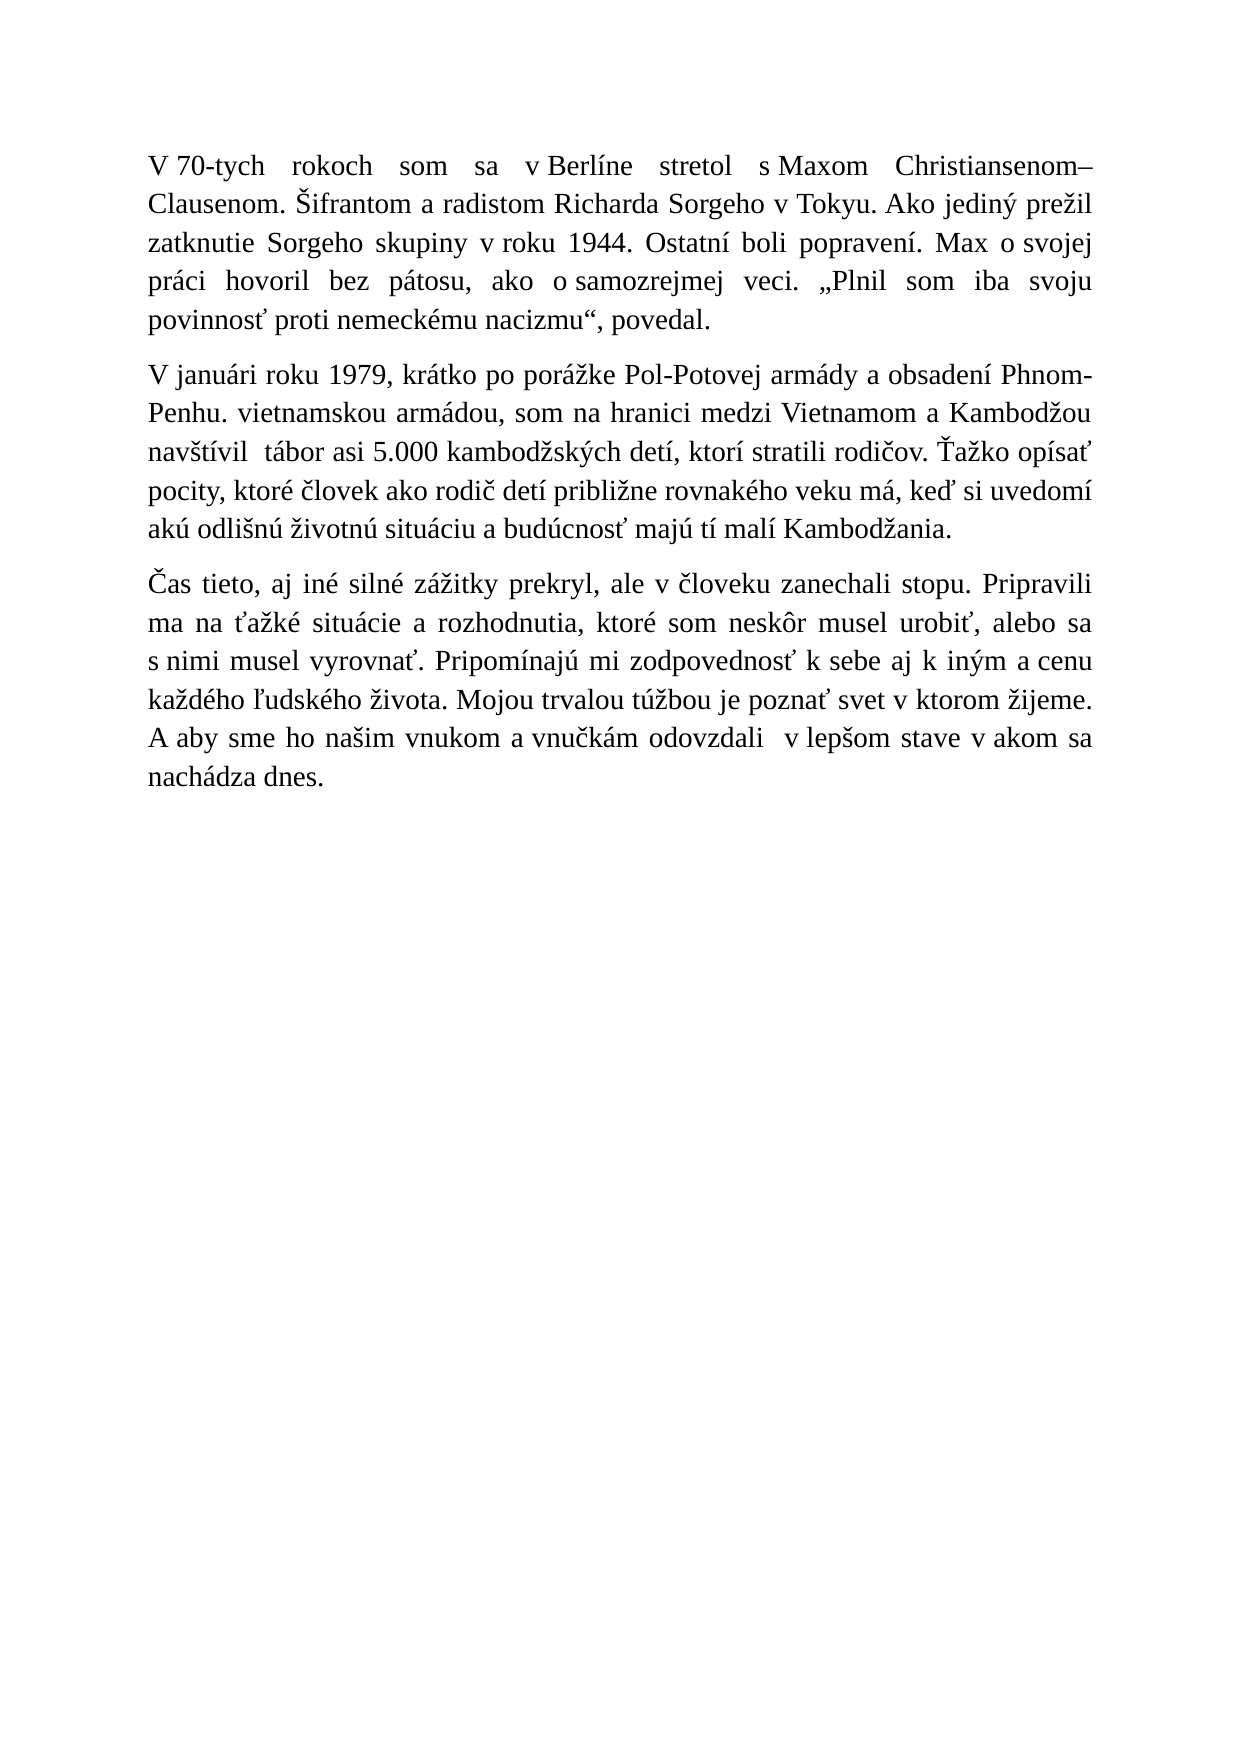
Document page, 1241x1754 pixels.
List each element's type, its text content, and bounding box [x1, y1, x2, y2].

text V januári roku 1979, krátko po porážke Pol-Potovej armády a obsadení Phnom-Penhu. vietnamskou armádou, som na hranici medzi Vietnamom a Kambodžou navštívil tábor asi 5.000 kambodžských detí, ktorí stratili rodičov. Ťažko opísať pocity, ktoré človek ako rodič detí približne rovnakého veku má, keď si uvedomí akú odlišnú životnú situáciu a budúcnosť majú tí malí Kambodžania. [148, 357, 1093, 545]
text V 70-tych rokoch som sa v Berlíne stretol s Maxom Christiansenom–Clausenom. Šifrantom a radistom Richarda Sorgeho v Tokyu. Ako jediný prežil zatknutie Sorgeho skupiny v roku 1944. Ostatní boli popravení. Max o svojej práci hovoril bez pátosu, ako o samozrejmej veci. „Plnil som iba svoju povinnosť proti nemeckému nacizmu“, povedal. [148, 148, 1093, 335]
text Čas tieto, aj iné silné zážitky prekryl, ale v človeku zanechali stopu. Pripravili ma na ťažké situácie a rozhodnutia, ktoré som neskôr musel urobiť, alebo sa s nimi musel vyrovnať. Pripomínajú mi zodpovednosť k sebe aj k iným a cenu každého ľudského života. Mojou trvalou túžbou je poznať svet v ktorom žijeme. A aby sme ho našim vnukom a vnučkám odovzdali v lepšom stave v akom sa nachádza dnes. [148, 566, 1093, 793]
